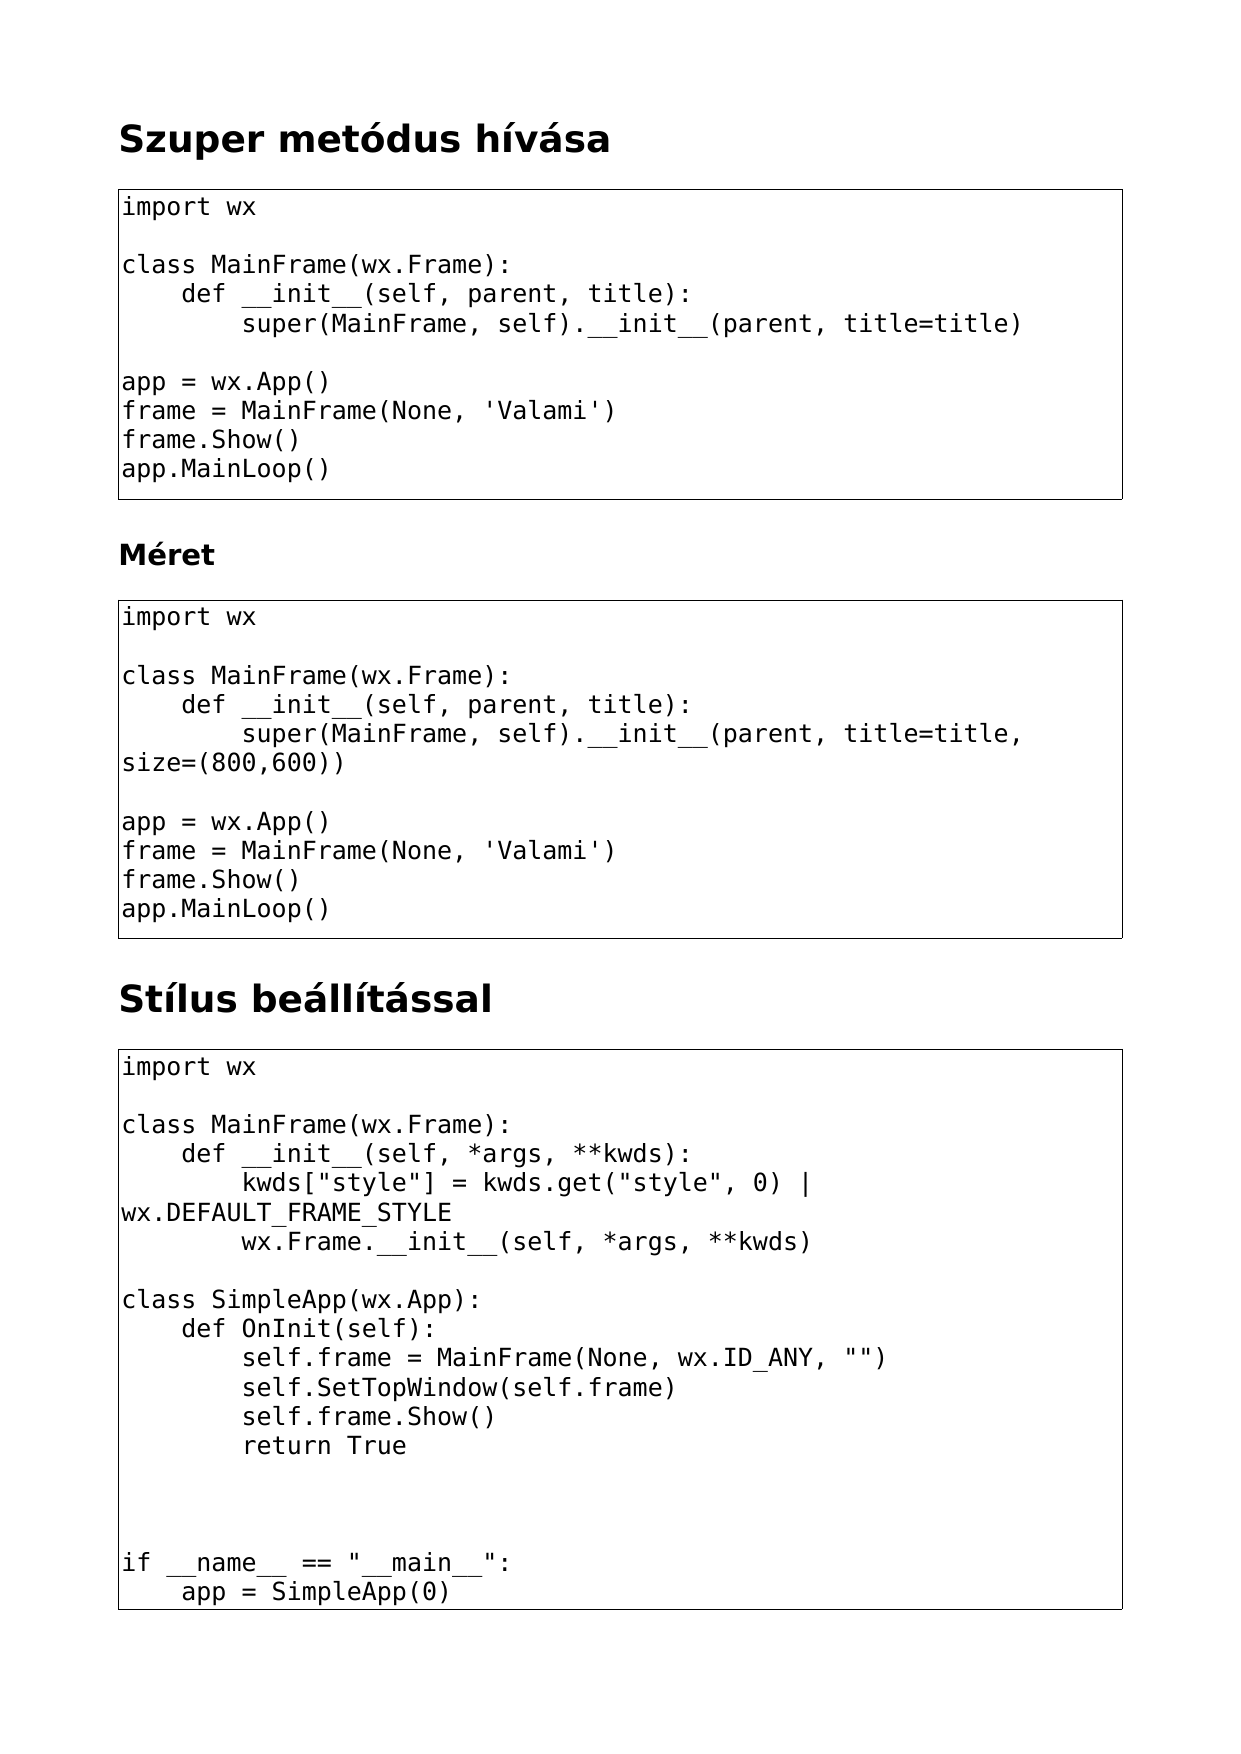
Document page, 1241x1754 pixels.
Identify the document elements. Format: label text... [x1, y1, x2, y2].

subtitle Szuper metódus hívása [118, 118, 1122, 162]
table_header import wx class MainFrame(wx.Frame): def __init__(self, *args, **kwds): kwds["style"] = kwds.get("style", 0) | wx.DEFAULT_FRAME_STYLE wx.Frame.__init__(self, *args, **kwds) class SimpleApp(wx.App): def OnInit(self): self.frame = MainFrame(None, wx.ID_ANY, "") self.SetTopWindow(self.frame) self.frame.Show() return True if __name__ == "__main__": app = SimpleApp(0) [119, 1050, 1122, 1609]
table_header import wx class MainFrame(wx.Frame): def __init__(self, parent, title): super(MainFrame, self).__init__(parent, title=title) app = wx.App() frame = MainFrame(None, 'Valami') frame.Show() app.MainLoop() [119, 190, 1122, 498]
table_header import wx class MainFrame(wx.Frame): def __init__(self, parent, title): super(MainFrame, self).__init__(parent, title=title, size=(800,600)) app = wx.App() frame = MainFrame(None, 'Valami') frame.Show() app.MainLoop() [119, 601, 1122, 938]
subtitle Stílus beállítással [118, 978, 1122, 1022]
subtitle Méret [118, 538, 1122, 572]
